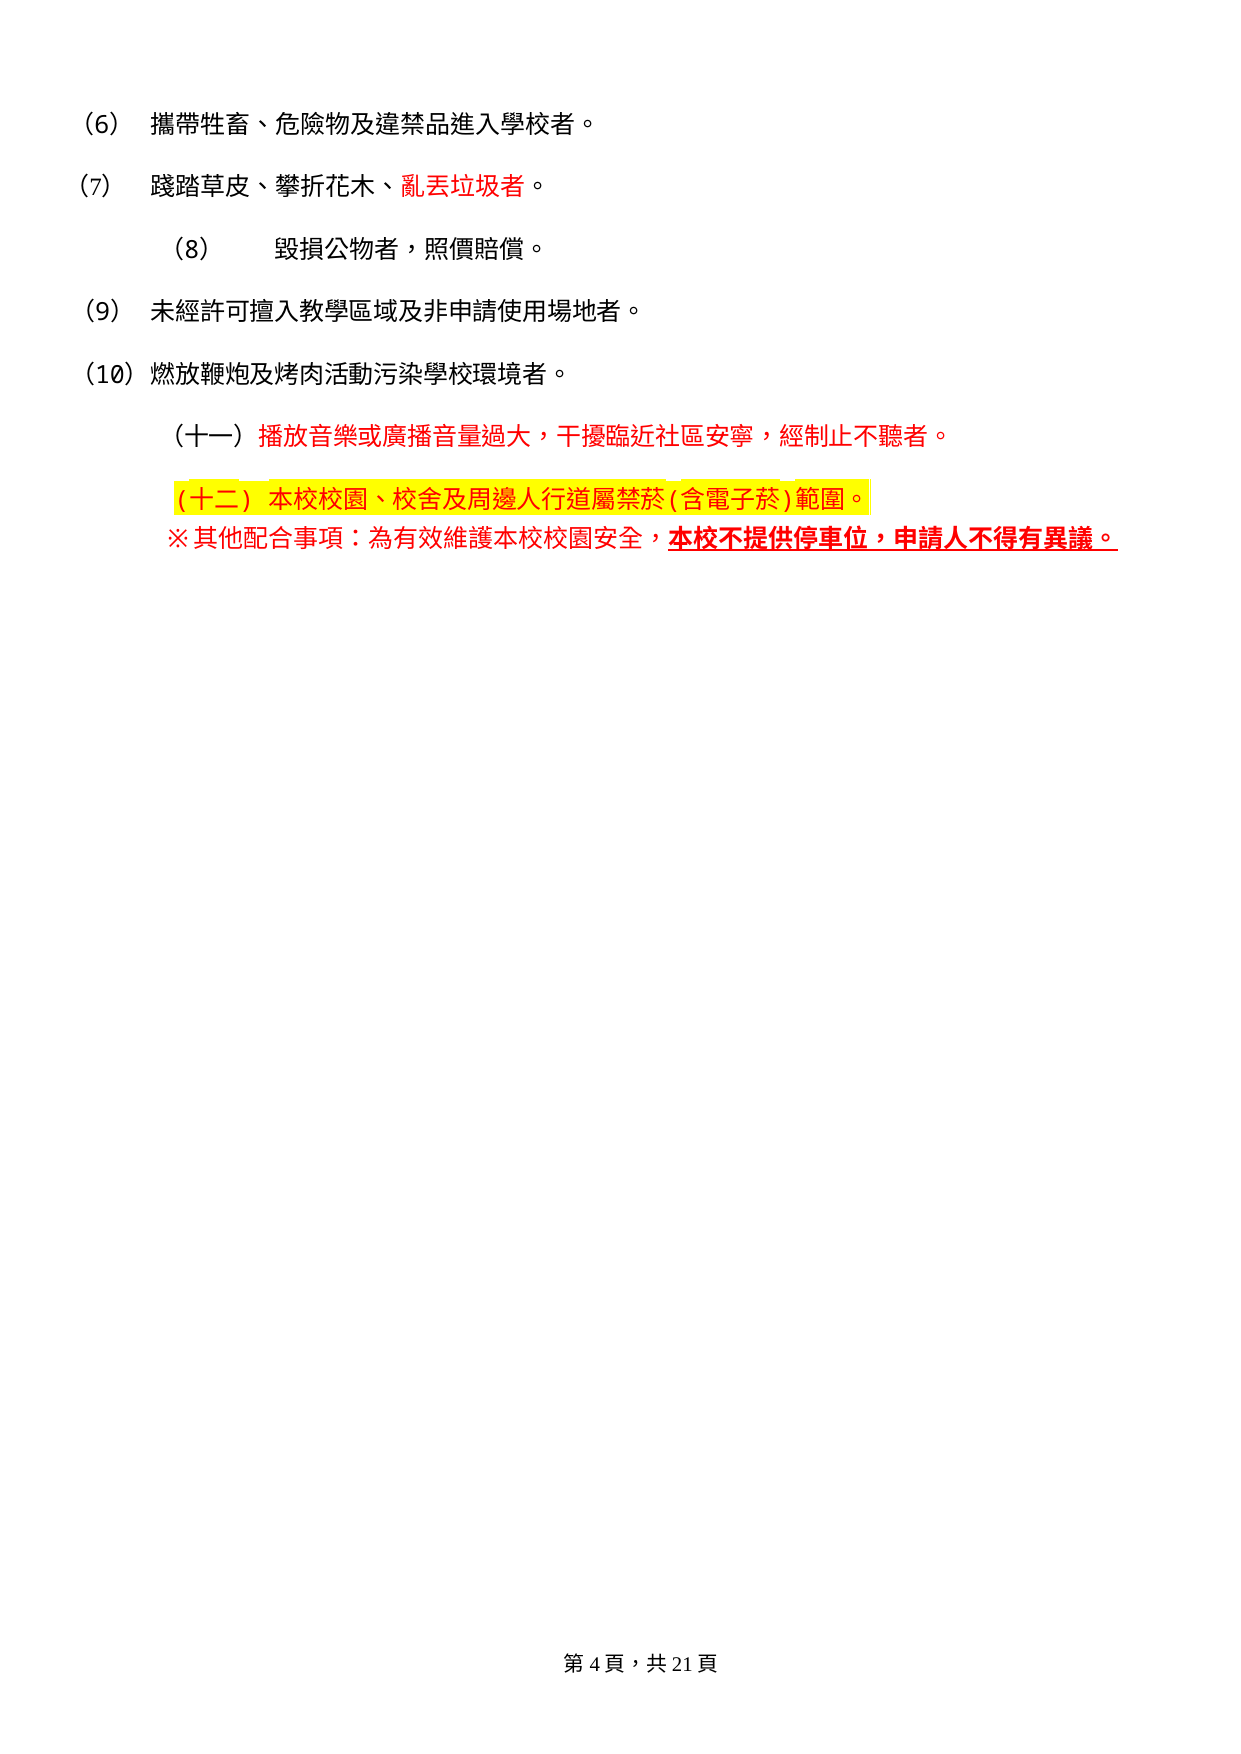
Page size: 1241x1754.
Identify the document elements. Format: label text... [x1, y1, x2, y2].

list 踐踏草皮、攀折花木、亂丟垃圾者。 [64, 143, 1181, 206]
list 燃放鞭炮及烤肉活動污染學校環境者。 [70, 331, 1181, 393]
text （十一）播放音樂或廣播音量過大，干擾臨近社區安寧，經制止不聽者。 [159, 393, 1181, 456]
text ※其他配合事項：為有效維護本校校園安全，本校不提供停車位，申請人不得有異議。 [100, 518, 1181, 554]
text (十二) 本校校園、校舍及周邊人行道屬禁菸(含電子菸)範圍。 [159, 456, 1181, 518]
list 毀損公物者，照價賠償。 [159, 206, 1181, 268]
list 未經許可擅入教學區域及非申請使用場地者。 [70, 268, 1181, 331]
list 攜帶牲畜、危險物及違禁品進入學校者。 [69, 81, 1181, 143]
